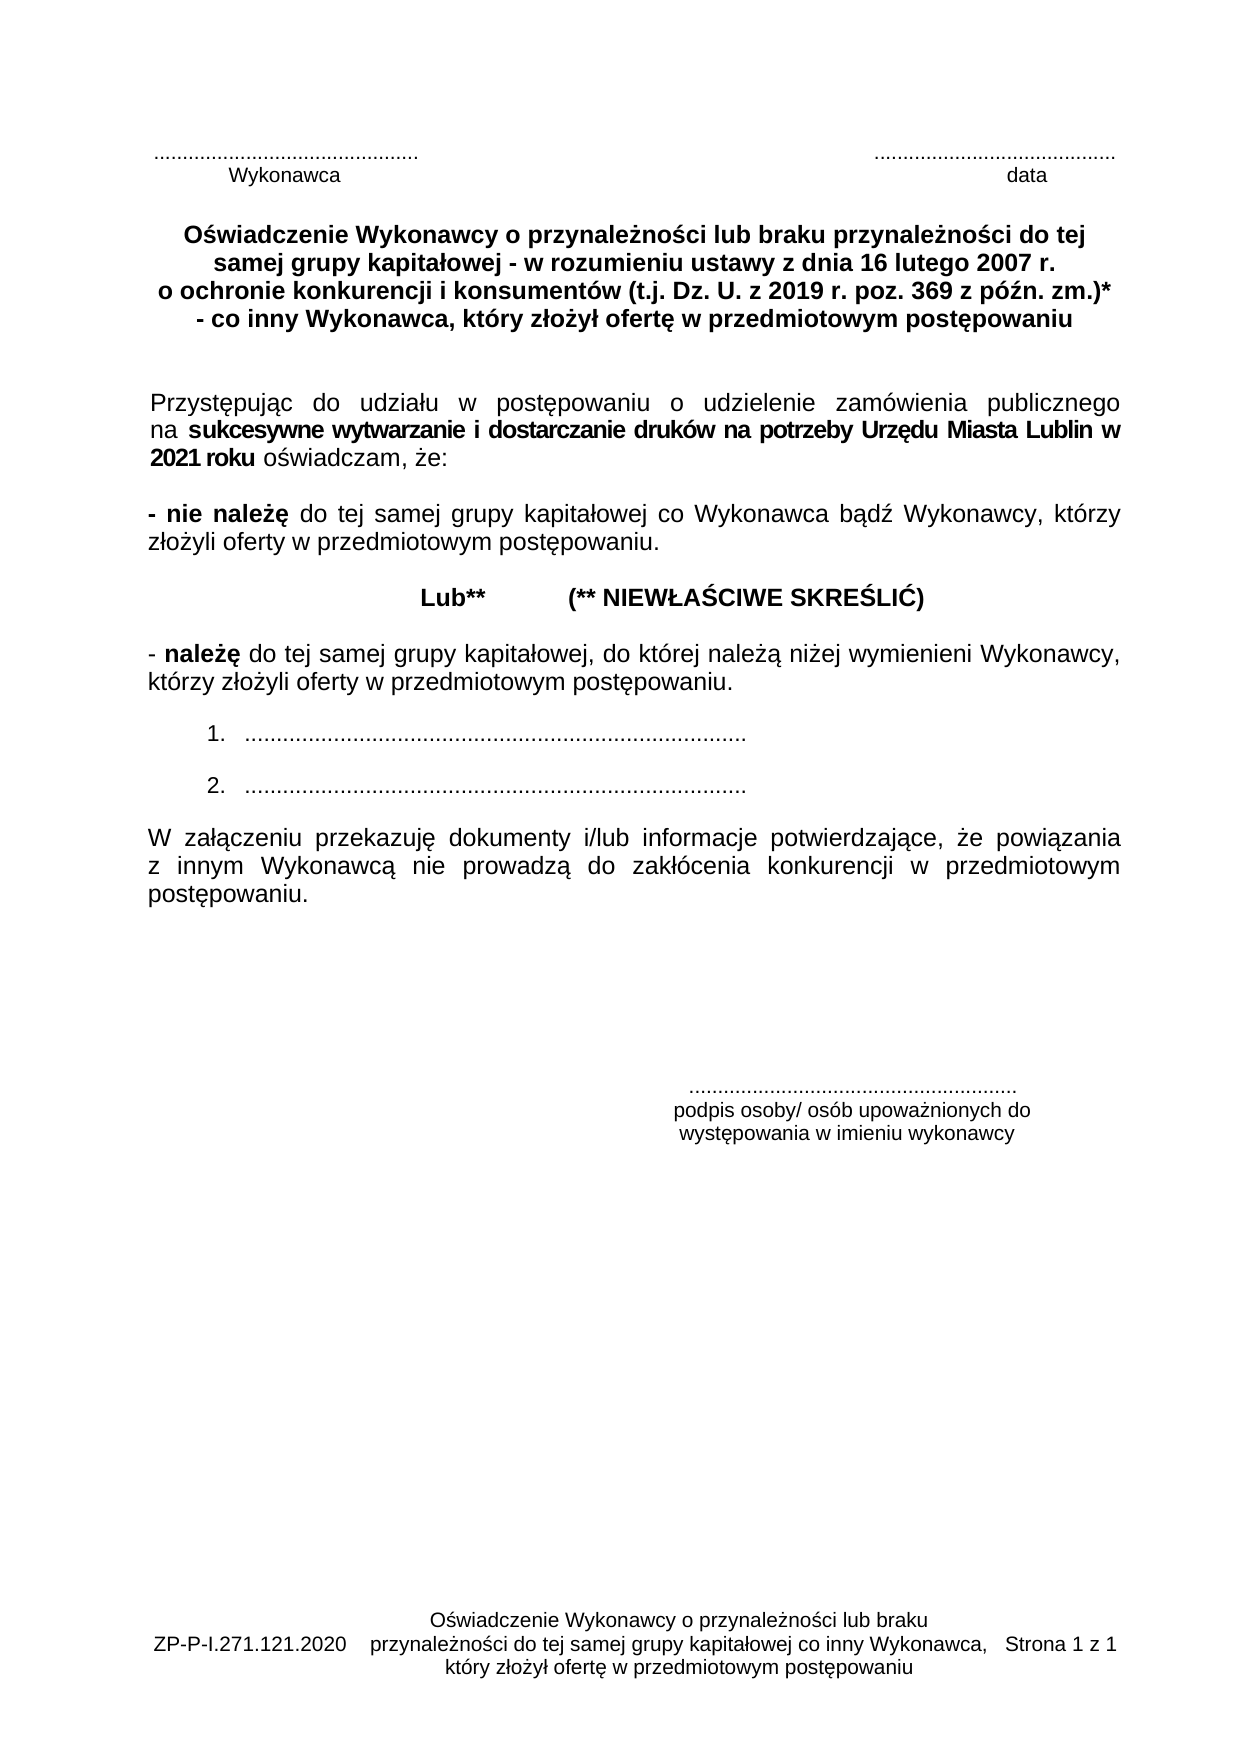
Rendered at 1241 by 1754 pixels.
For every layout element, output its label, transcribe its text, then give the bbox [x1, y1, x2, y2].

text ......................................................... [148, 1075, 1122, 1098]
text W załączeniu przekazuję dokumenty i/lub informacje potwierdzające, że powiązania z innym Wykonawcą nie prowadzą do zakłócenia konkurencji w przedmiotowym postępowaniu. [148, 824, 1122, 907]
text - należę do tej samej grupy kapitałowej, do której należą niżej wymienieni Wykonawcy, którzy złożyli oferty w przedmiotowym postępowaniu. [148, 640, 1122, 696]
text - nie należę do tej samej grupy kapitałowej co Wykonawca bądź Wykonawcy, którzy złożyli oferty w przedmiotowym postępowaniu. [148, 500, 1122, 556]
text - co inny Wykonawca, który złożył ofertę w przedmiotowym postępowaniu [148, 305, 1122, 333]
text Przystępując do udziału w postępowaniu o udzielenie zamówienia publicznego na sukcesywne wytwarzanie i dostarczanie druków na potrzeby Urzędu Miasta Lublin w 2021 roku oświadczam, że: [150, 388, 1122, 472]
text podpis osoby/ osób upoważnionych do [148, 1098, 1122, 1121]
text występowania w imieniu wykonawcy [148, 1121, 1122, 1144]
table_header .............................................. Wykonawca [148, 135, 635, 193]
list ............................................................................... [207, 772, 1122, 798]
table_header .......................................... data [635, 135, 1122, 193]
list Lub** (** NIEWŁAŚCIWE SKREŚLIĆ) [185, 584, 1122, 612]
text Oświadczenie Wykonawcy o przynależności lub braku przynależności do tej samej grupy kapitałowej - w rozumieniu ustawy z dnia 16 lutego 2007 r. o ochronie konkurencji i konsumentów (t.j. Dz. U. z 2019 r. poz. 369 z późn. zm.)* [148, 221, 1122, 305]
list ............................................................................... [207, 721, 1122, 747]
